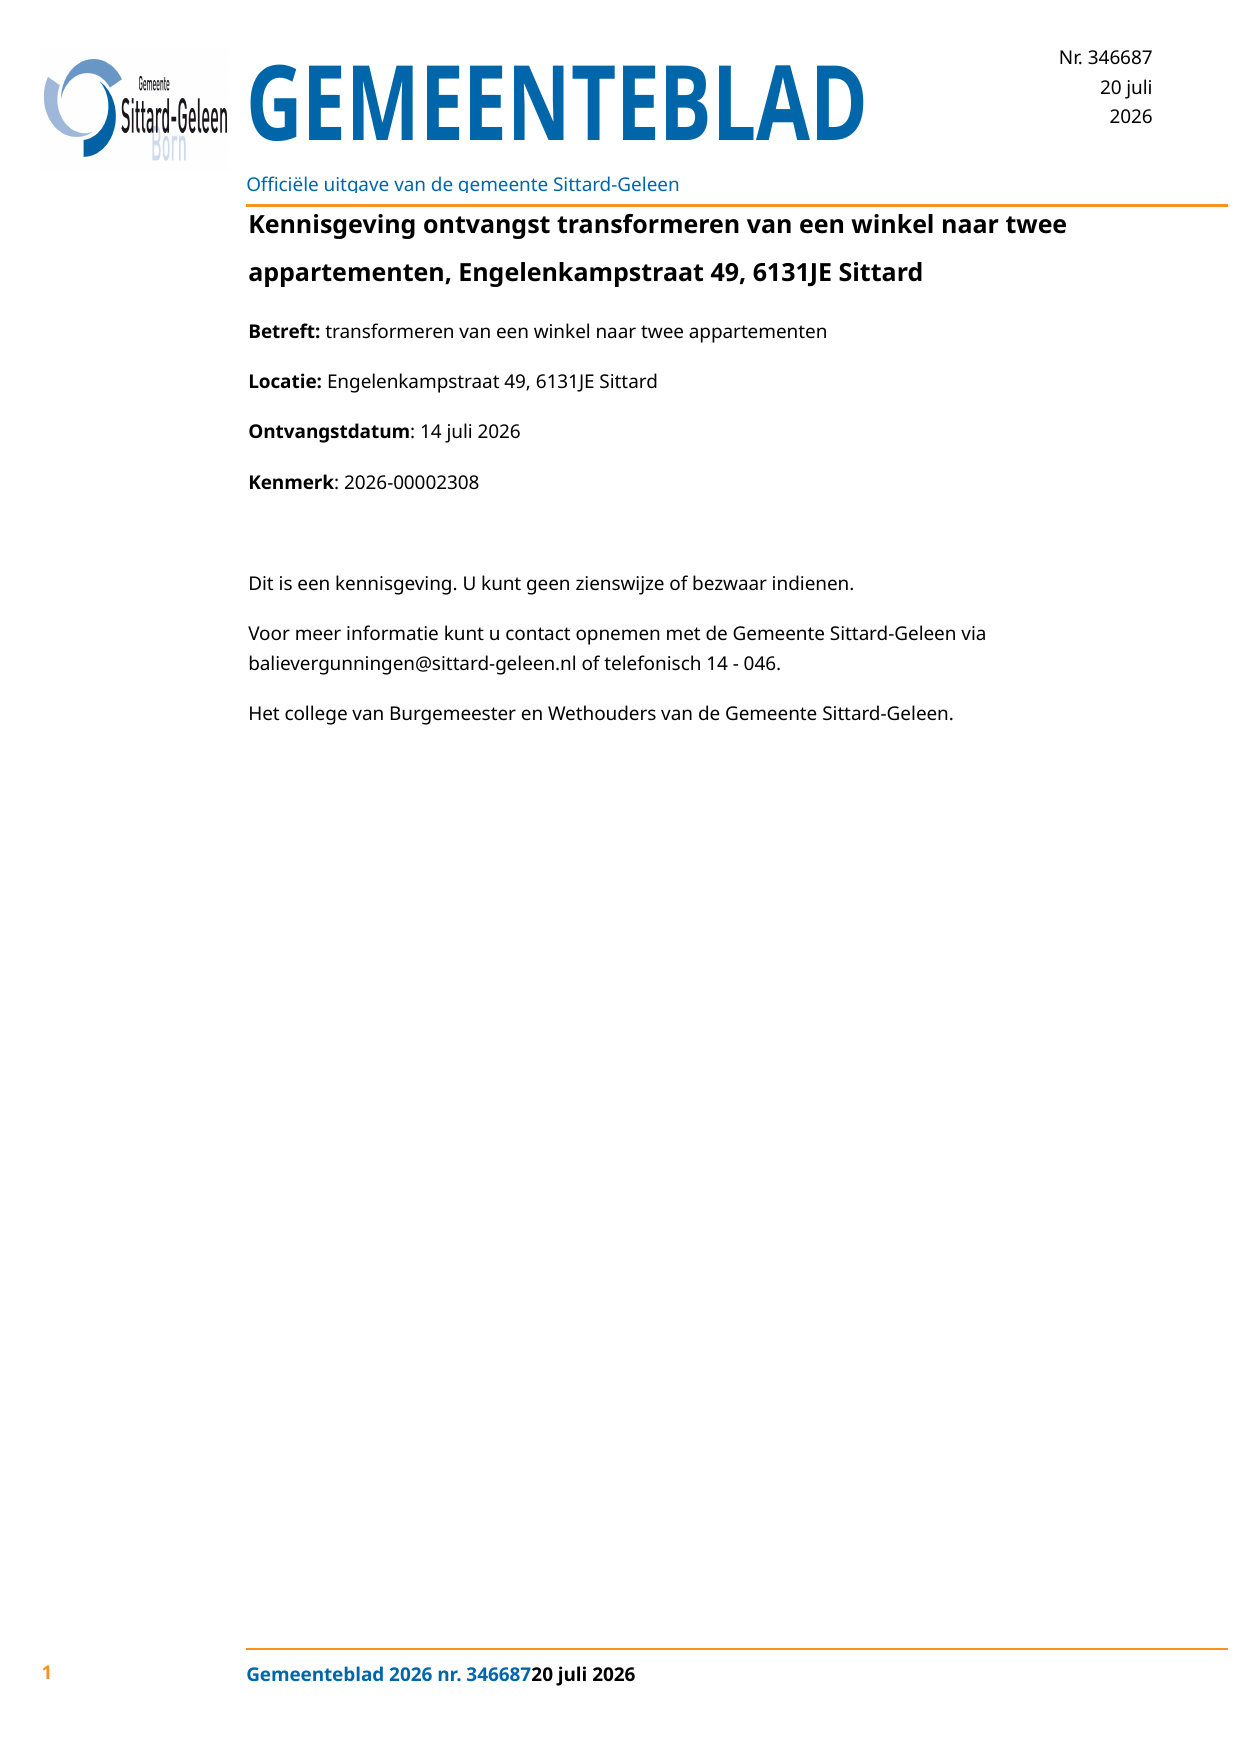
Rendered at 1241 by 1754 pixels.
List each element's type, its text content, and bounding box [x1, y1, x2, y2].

text Locatie: Engelenkampstraat 49, 6131JE Sittard [248, 368, 1152, 394]
text Ontvangstdatum: 14 juli 2026 [248, 419, 1152, 444]
picture [41, 47, 231, 172]
text Kennisgeving ontvangst transformeren van een winkel naar twee appartementen, Engelenkampstraat 49, 6131JE Sittard [248, 207, 1152, 288]
text Kenmerk: 2026-00002308 [248, 469, 1152, 495]
text Voor meer informatie kunt u contact opnemen met de Gemeente Sittard-Geleen via balievergunningen@sittard-geleen.nl of telefonisch 14 - 046. [248, 620, 1152, 676]
text Dit is een kennisgeving. U kunt geen zienswijze of bezwaar indienen. [248, 570, 1152, 596]
text Betreft: transformeren van een winkel naar twee appartementen [248, 318, 1152, 344]
text Het college van Burgemeester en Wethouders van de Gemeente Sittard-Geleen. [248, 700, 1152, 726]
